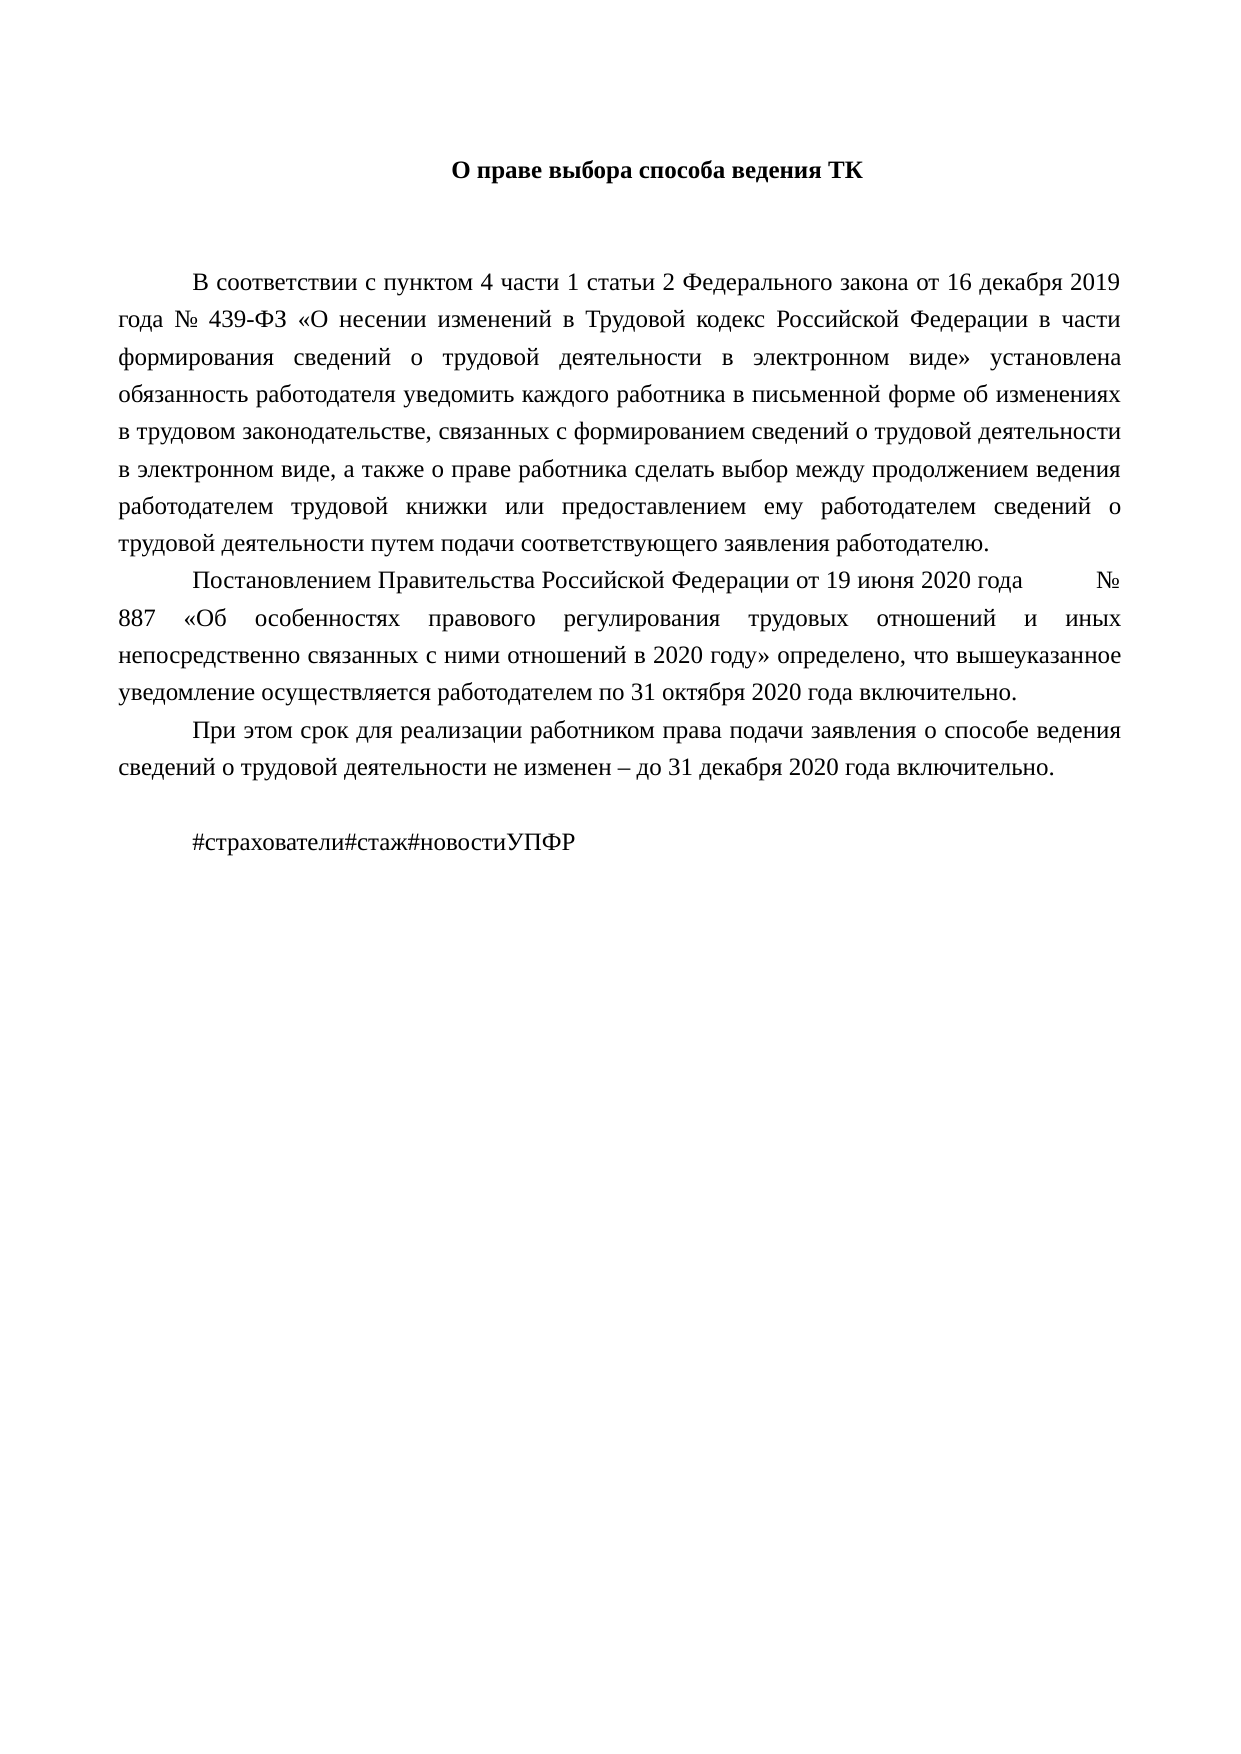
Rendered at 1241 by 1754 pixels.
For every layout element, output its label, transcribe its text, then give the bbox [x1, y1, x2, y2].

list В соответствии с пунктом 4 части 1 статьи 2 Федерального закона от 16 декабря 2019 года № 439-ФЗ «О несении изменений в Трудовой кодекс Российской Федерации в части формирования сведений о трудовой деятельности в электронном виде» установлена обязанность работодателя уведомить каждого работника в письменной форме об изменениях в трудовом законодательстве, связанных с формированием сведений о трудовой деятельности в электронном виде, а также о праве работника сделать выбор между продолжением ведения работодателем трудовой книжки или предоставлением ему работодателем сведений о трудовой деятельности путем подачи соответствующего заявления работодателю. [118, 267, 1122, 557]
list О праве выбора способа ведения ТК [118, 155, 1122, 184]
list Постановлением Правительства Российской Федерации от 19 июня 2020 года № 887 «Об особенностях правового регулирования трудовых отношений и иных непосредственно связанных с ними отношений в 2020 году» определено, что вышеуказанное уведомление осуществляется работодателем по 31 октября 2020 года включительно. [118, 566, 1122, 706]
list #страхователи#стаж#новостиУПФР [118, 827, 1122, 855]
list При этом срок для реализации работником права подачи заявления о способе ведения сведений о трудовой деятельности не изменен – до 31 декабря 2020 года включительно. [118, 715, 1122, 781]
